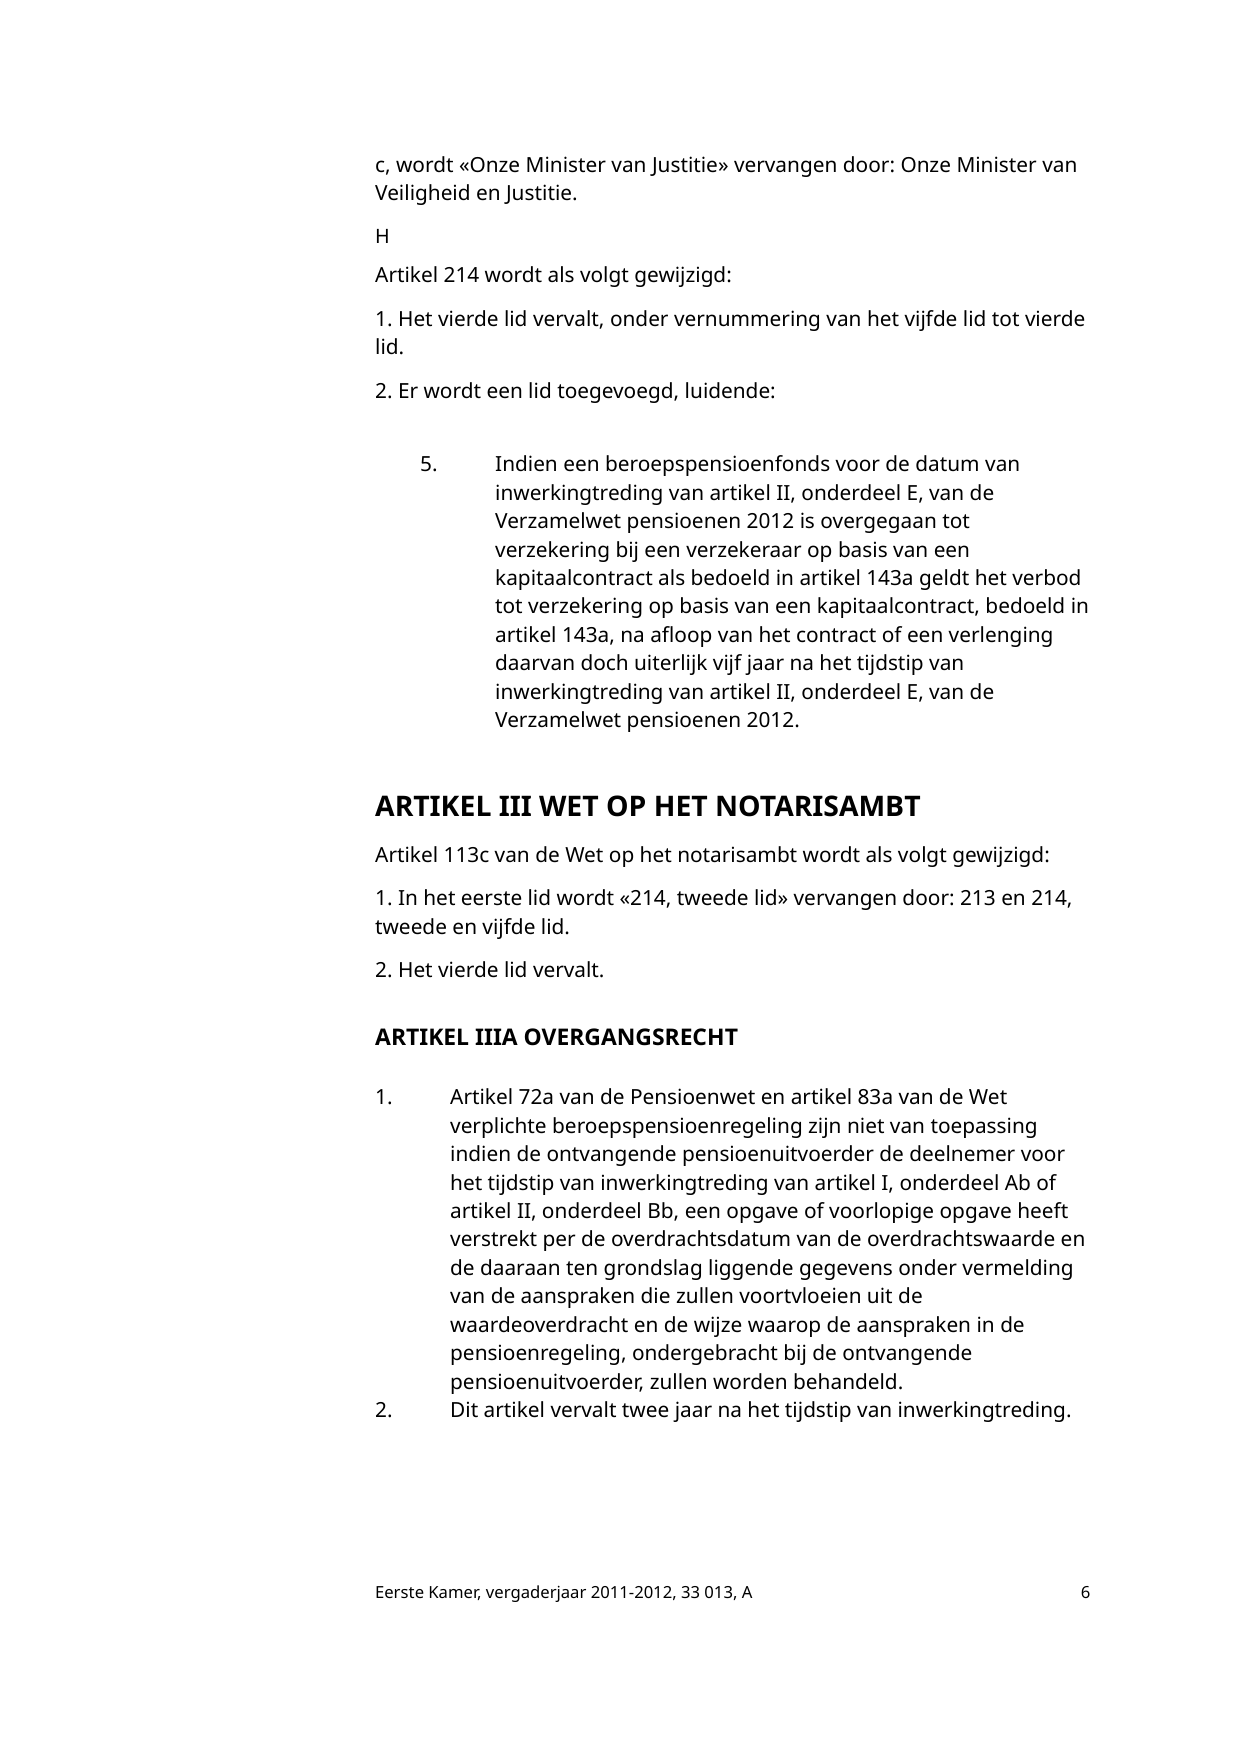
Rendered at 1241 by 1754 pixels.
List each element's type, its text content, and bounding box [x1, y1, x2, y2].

list Indien een beroepspensioenfonds voor de datum van inwerkingtreding van artikel II, onderdeel E, van de Verzamelwet pensioenen 2012 is overgegaan tot verzekering bij een verzekeraar op basis van een kapitaalcontract als bedoeld in artikel 143a geldt het verbod tot verzekering op basis van een kapitaalcontract, bedoeld in artikel 143a, na afloop van het contract of een verlenging daarvan doch uiterlijk vijf jaar na het tijdstip van inwerkingtreding van artikel II, onderdeel E, van de Verzamelwet pensioenen 2012. [420, 449, 1090, 734]
text 1. In het eerste lid wordt «214, tweede lid» vervangen door: 213 en 214, tweede en vijfde lid. [375, 883, 1090, 940]
text H [375, 222, 1090, 249]
subtitle ARTIKEL IIIA OVERGANGSRECHT [375, 1021, 1090, 1052]
list Artikel 72a van de Pensioenwet en artikel 83a van de Wet verplichte beroepspensioenregeling zijn niet van toepassing indien de ontvangende pensioenuitvoerder de deelnemer voor het tijdstip van inwerkingtreding van artikel I, onderdeel Ab of artikel II, onderdeel Bb, een opgave of voorlopige opgave heeft verstrekt per de overdrachtsdatum van de overdrachtswaarde en de daaraan ten grondslag liggende gegevens onder vermelding van de aanspraken die zullen voortvloeien uit de waardeoverdracht en de wijze waarop de aanspraken in de pensioenregeling, ondergebracht bij de ontvangende pensioenuitvoerder, zullen worden behandeld. [375, 1082, 1090, 1395]
text 2. Het vierde lid vervalt. [375, 955, 1090, 984]
text 1. Het vierde lid vervalt, onder vernummering van het vijfde lid tot vierde lid. [375, 304, 1090, 361]
text Artikel 214 wordt als volgt gewijzigd: [375, 261, 1090, 289]
text c, wordt «Onze Minister van Justitie» vervangen door: Onze Minister van Veiligheid en Justitie. [375, 150, 1090, 207]
subtitle ARTIKEL III WET OP HET NOTARISAMBT [375, 786, 1090, 825]
text Artikel 113c van de Wet op het notarisambt wordt als volgt gewijzigd: [375, 840, 1090, 868]
list Dit artikel vervalt twee jaar na het tijdstip van inwerkingtreding. [375, 1395, 1090, 1424]
text 2. Er wordt een lid toegevoegd, luidende: [375, 376, 1090, 404]
